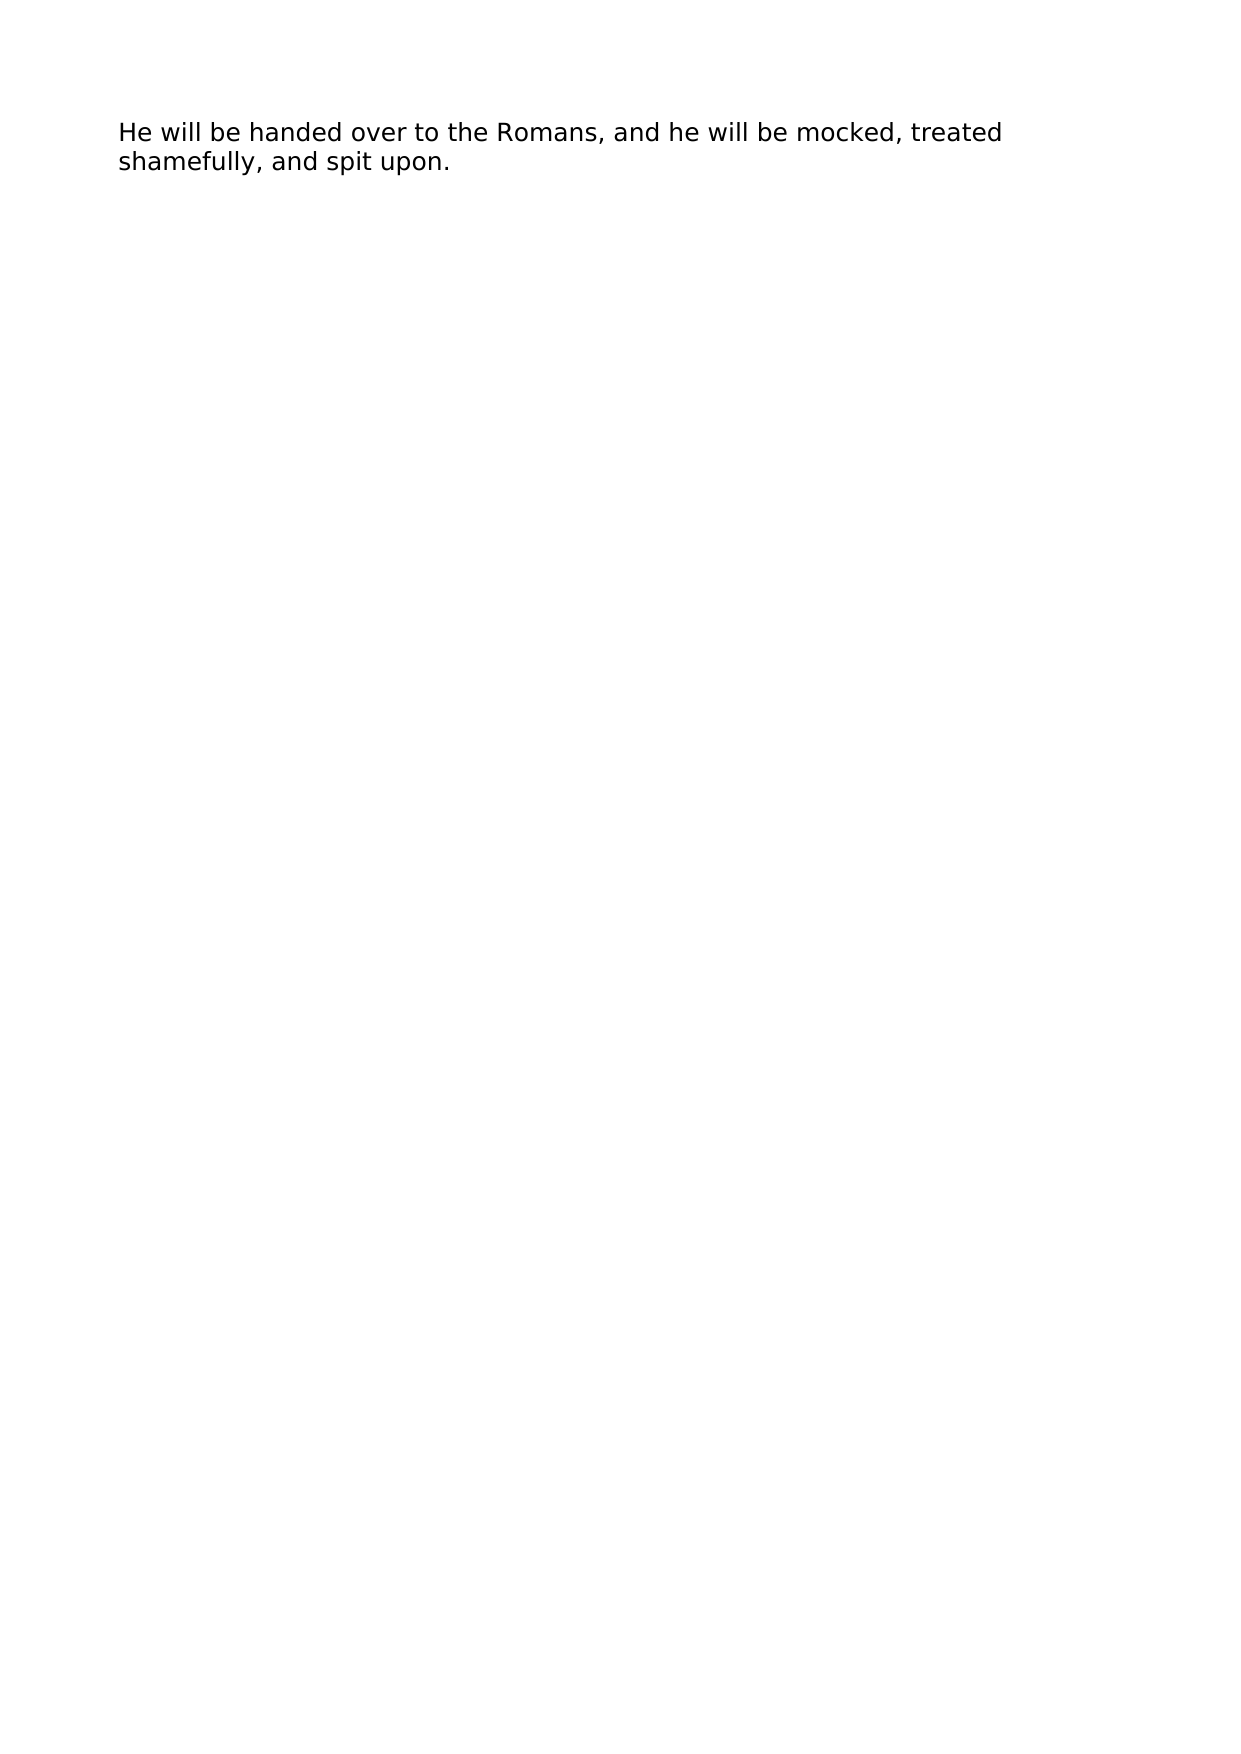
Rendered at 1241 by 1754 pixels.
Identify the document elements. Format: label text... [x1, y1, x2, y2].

text He will be handed over to the Romans, and he will be mocked, treated shamefully, and spit upon. [118, 118, 1122, 176]
